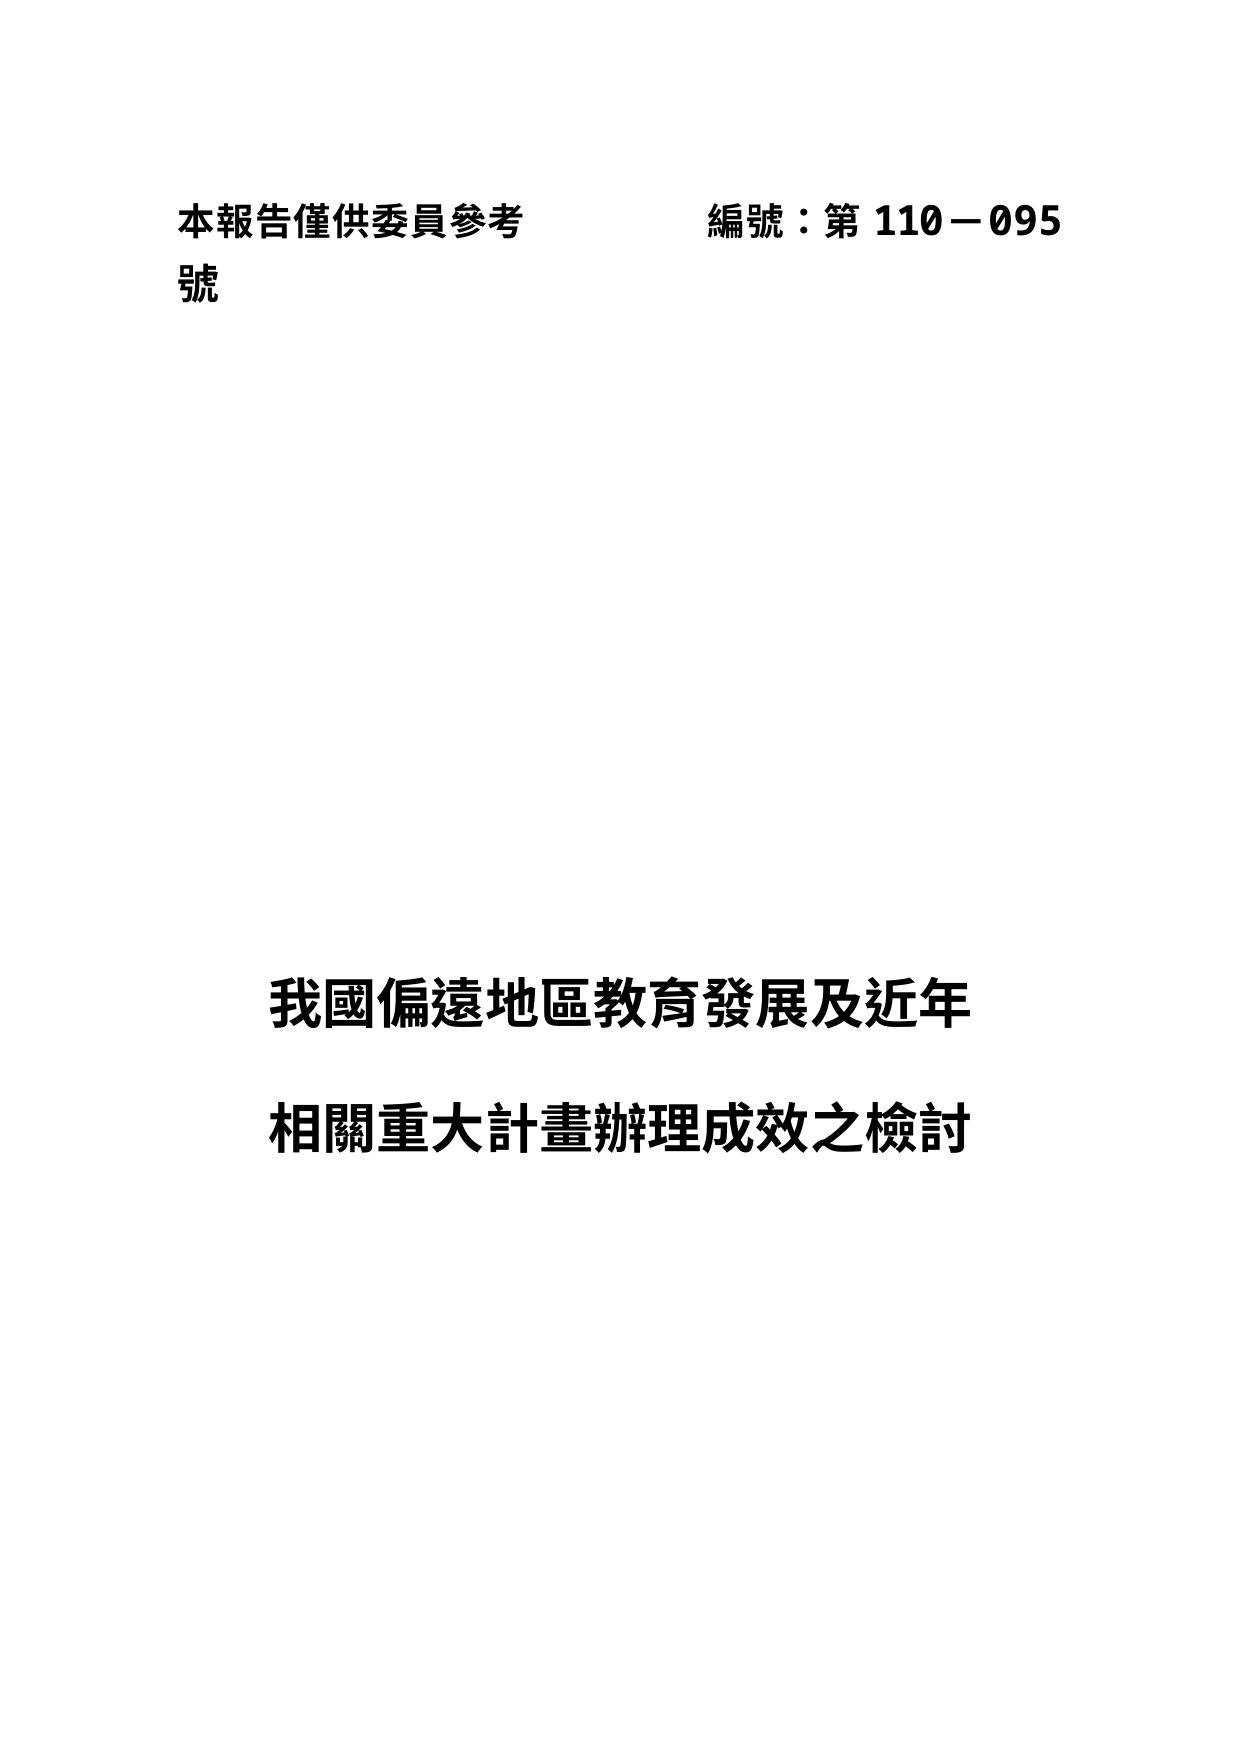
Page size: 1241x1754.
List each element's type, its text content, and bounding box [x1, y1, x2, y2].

text 我國偏遠地區教育發展及近年 [177, 927, 1063, 1052]
text 本報告僅供委員參考 編號：第110－095號 [177, 177, 1063, 302]
text 相關重大計畫辦理成效之檢討 [177, 1052, 1063, 1177]
